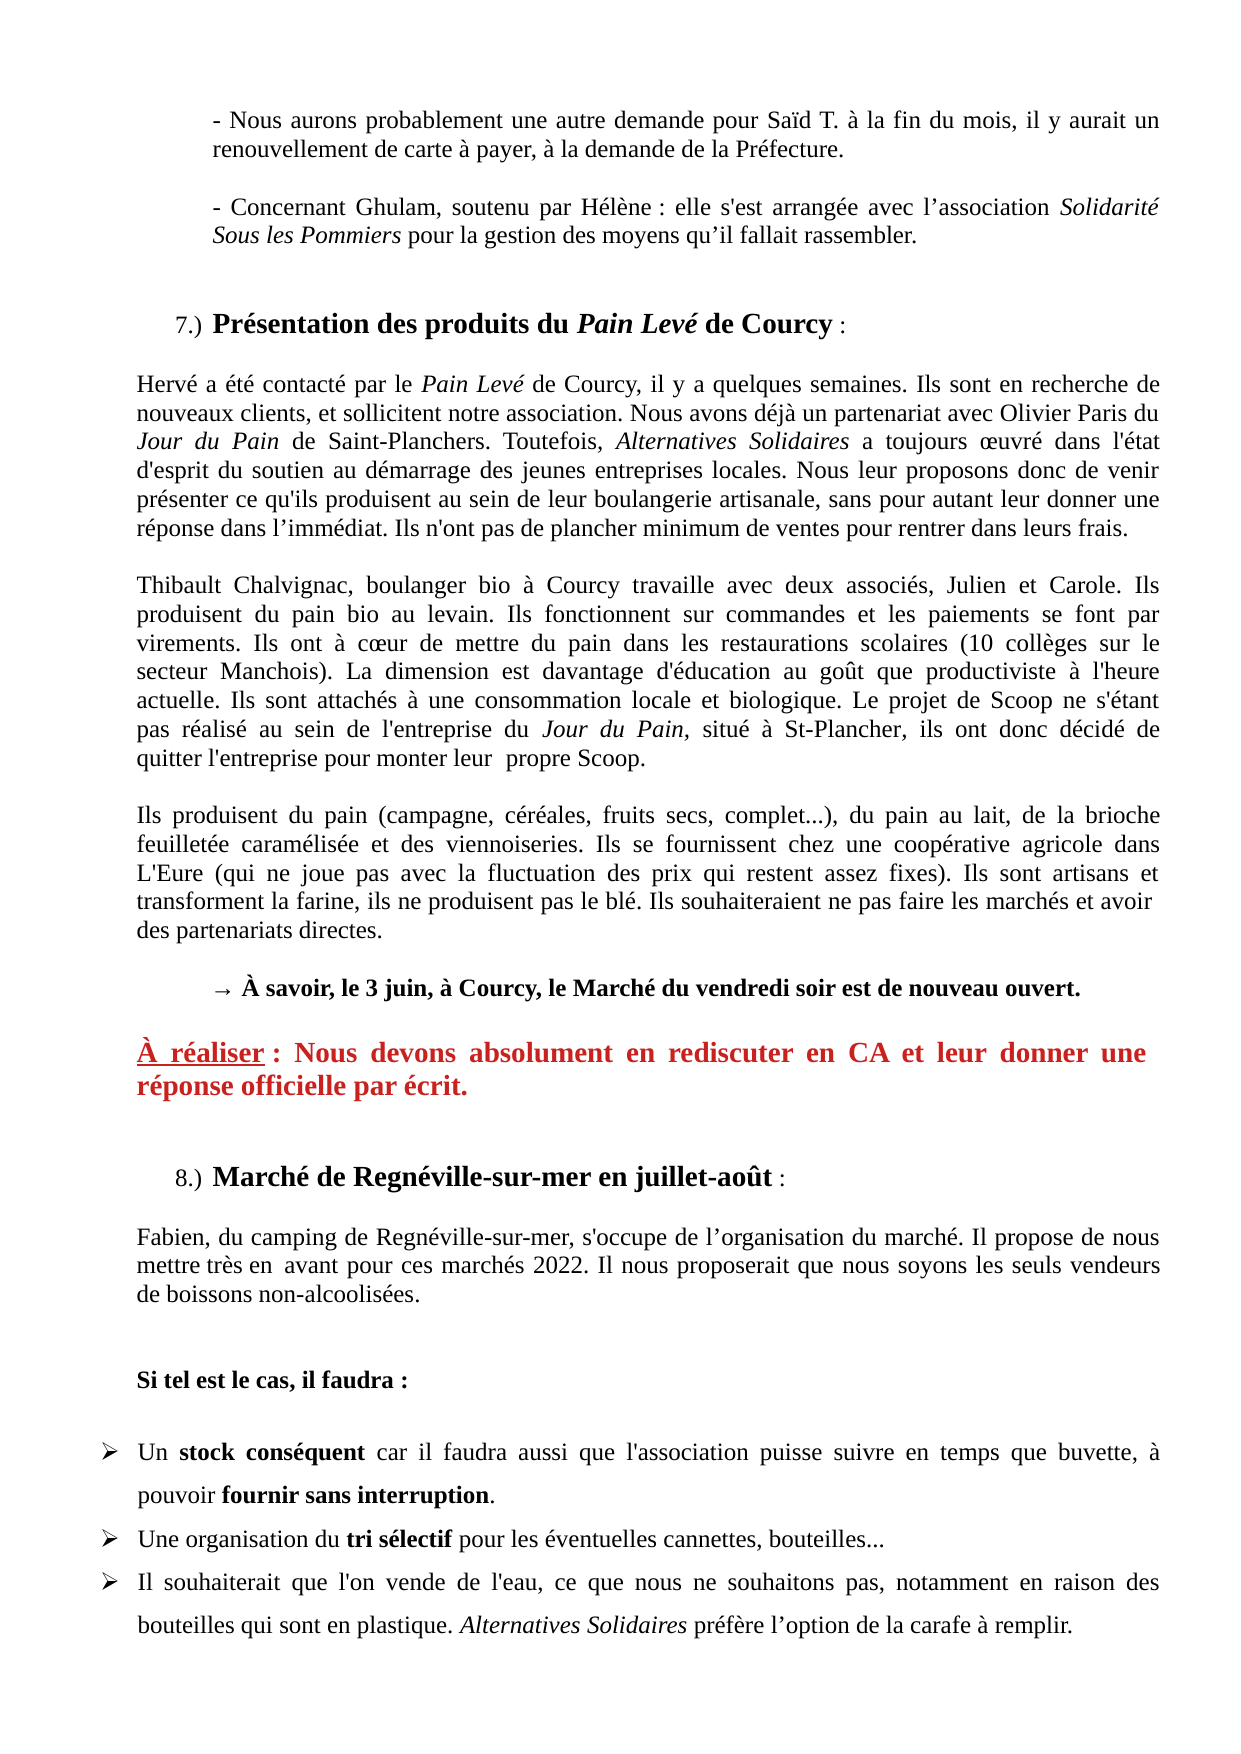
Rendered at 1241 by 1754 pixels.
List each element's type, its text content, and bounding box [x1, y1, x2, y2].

list - Concernant Ghulam, soutenu par Hélène : elle s'est arrangée avec l’association Solidarité Sous les Pommiers pour la gestion des moyens qu’il fallait rassembler. [175, 192, 1161, 249]
text Ils produisent du pain (campagne, céréales, fruits secs, complet...), du pain au lait, de la brioche feuilletée caramélisée et des viennoiseries. Ils se fournissent chez une coopérative agricole dans L'Eure (qui ne joue pas avec la fluctuation des prix qui restent assez fixes). Ils sont artisans et transforment la farine, ils ne produisent pas le blé. Ils souhaiteraient ne pas faire les marchés et avoir des partenariats directes. [62, 800, 1161, 944]
text Fabien, du camping de Regnéville-sur-mer, s'occupe de l’organisation du marché. Il propose de nous mettre très en avant pour ces marchés 2022. Il nous proposerait que nous soyons les seuls vendeurs de boissons non-alcoolisées. [62, 1222, 1161, 1308]
text À réaliser : Nous devons absolument en rediscuter en CA et leur donner une réponse officielle par écrit. [62, 1035, 1161, 1102]
text → À savoir, le 3 juin, à Courcy, le Marché du vendredi soir est de nouveau ouvert. [62, 973, 1161, 1001]
list - Nous aurons probablement une autre demande pour Saïd T. à la fin du mois, il y aurait un renouvellement de carte à payer, à la demande de la Préfecture. [175, 105, 1161, 163]
list Présentation des produits du Pain Levé de Courcy : [175, 307, 1161, 340]
list Une organisation du tri sélectif pour les éventuelles cannettes, bouteilles... [100, 1524, 1161, 1552]
list Un stock conséquent car il faudra aussi que l'association puisse suivre en temps que buvette, à pouvoir fournir sans interruption. [100, 1437, 1161, 1509]
text Si tel est le cas, il faudra : [62, 1366, 1161, 1394]
list Il souhaiterait que l'on vende de l'eau, ce que nous ne souhaitons pas, notamment en raison des bouteilles qui sont en plastique. Alternatives Solidaires préfère l’option de la carafe à remplir. [100, 1567, 1161, 1639]
text Hervé a été contacté par le Pain Levé de Courcy, il y a quelques semaines. Ils sont en recherche de nouveaux clients, et sollicitent notre association. Nous avons déjà un partenariat avec Olivier Paris du Jour du Pain de Saint-Planchers. Toutefois, Alternatives Solidaires a toujours œuvré dans l'état d'esprit du soutien au démarrage des jeunes entreprises locales. Nous leur proposons donc de venir présenter ce qu'ils produisent au sein de leur boulangerie artisanale, sans pour autant leur donner une réponse dans l’immédiat. Ils n'ont pas de plancher minimum de ventes pour rentrer dans leurs frais. [62, 369, 1161, 541]
list Marché de Regnéville-sur-mer en juillet-août : [175, 1159, 1161, 1193]
text Thibault Chalvignac, boulanger bio à Courcy travaille avec deux associés, Julien et Carole. Ils produisent du pain bio au levain. Ils fonctionnent sur commandes et les paiements se font par virements. Ils ont à cœur de mettre du pain dans les restaurations scolaires (10 collèges sur le secteur Manchois). La dimension est davantage d'éducation au goût que productiviste à l'heure actuelle. Ils sont attachés à une consommation locale et biologique. Le projet de Scoop ne s'étant pas réalisé au sein de l'entreprise du Jour du Pain, situé à St-Plancher, ils ont donc décidé de quitter l'entreprise pour monter leur propre Scoop. [62, 570, 1161, 771]
